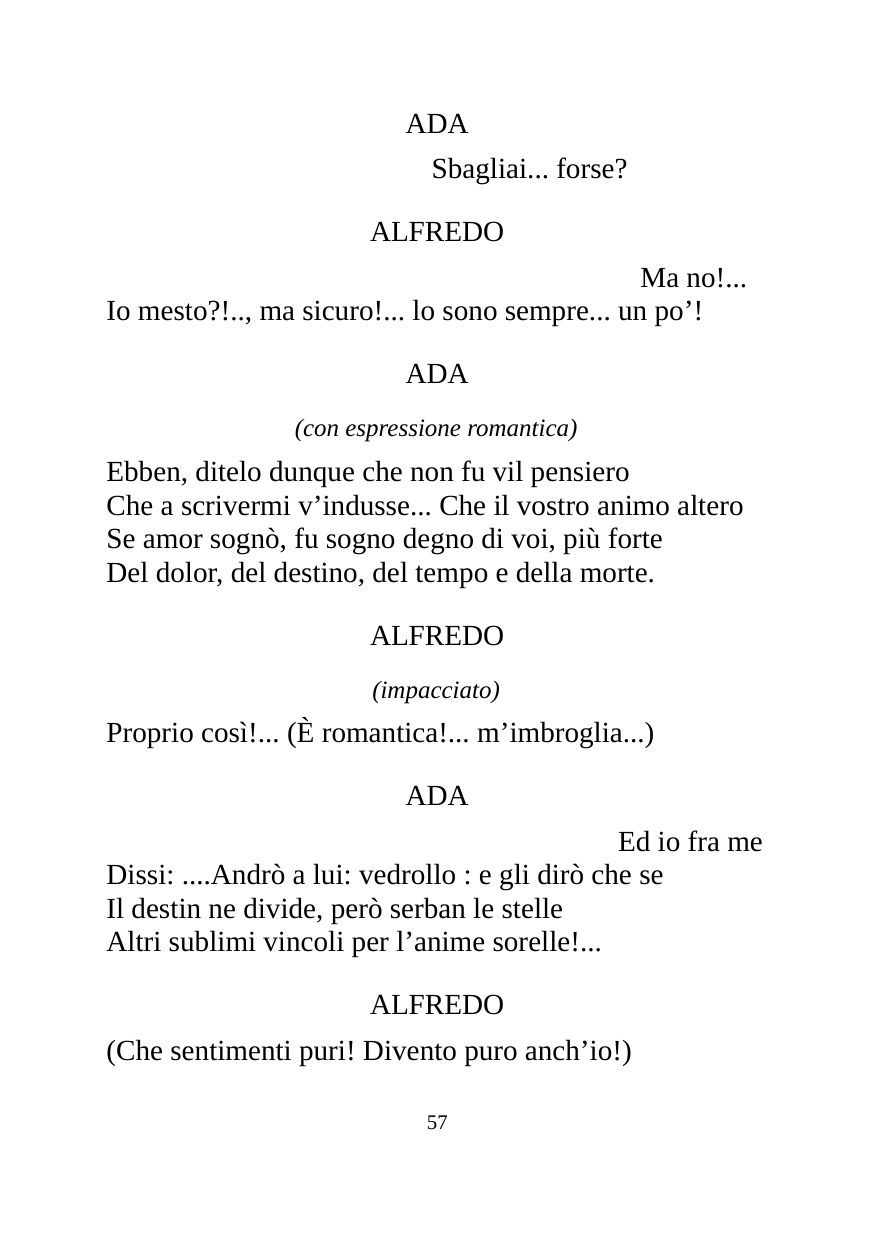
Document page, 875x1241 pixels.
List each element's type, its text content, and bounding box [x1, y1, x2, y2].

text Ed io fra me [618, 824, 768, 857]
text Ebben, ditelo dunque che non fu vil pensiero [106, 454, 768, 488]
text Altri sublimi vincoli per l’anime sorelle!... [106, 924, 768, 958]
text Il destin ne divide, però serban le stelle [106, 891, 768, 924]
text ADA [106, 106, 768, 140]
text ALFREDO [106, 987, 768, 1021]
text Sbagliai... forse? [431, 152, 768, 185]
text Che a scrivermi v’indusse... Che il vostro animo altero [106, 488, 768, 521]
text ALFREDO [106, 214, 768, 248]
text ALFREDO [106, 618, 768, 651]
text Io mesto?!.., ma sicuro!... lo sono sempre... un po’! [106, 293, 768, 327]
text ADA [106, 356, 768, 390]
text (impacciato) [106, 675, 768, 703]
text Se amor sognò, fu sogno degno di voi, più forte [106, 521, 768, 555]
text Del dolor, del destino, del tempo e della morte. [106, 555, 768, 588]
text (Che sentimenti puri! Divento puro anch’io!) [106, 1033, 768, 1066]
text ADA [106, 778, 768, 812]
text (con espressione romantica) [106, 413, 768, 442]
text Ma no!... [640, 260, 768, 293]
text Dissi: ....Andrò a lui: vedrollo : e gli dirò che se [106, 857, 768, 891]
text Proprio così!... (È romantica!... m’imbroglia...) [106, 715, 768, 749]
